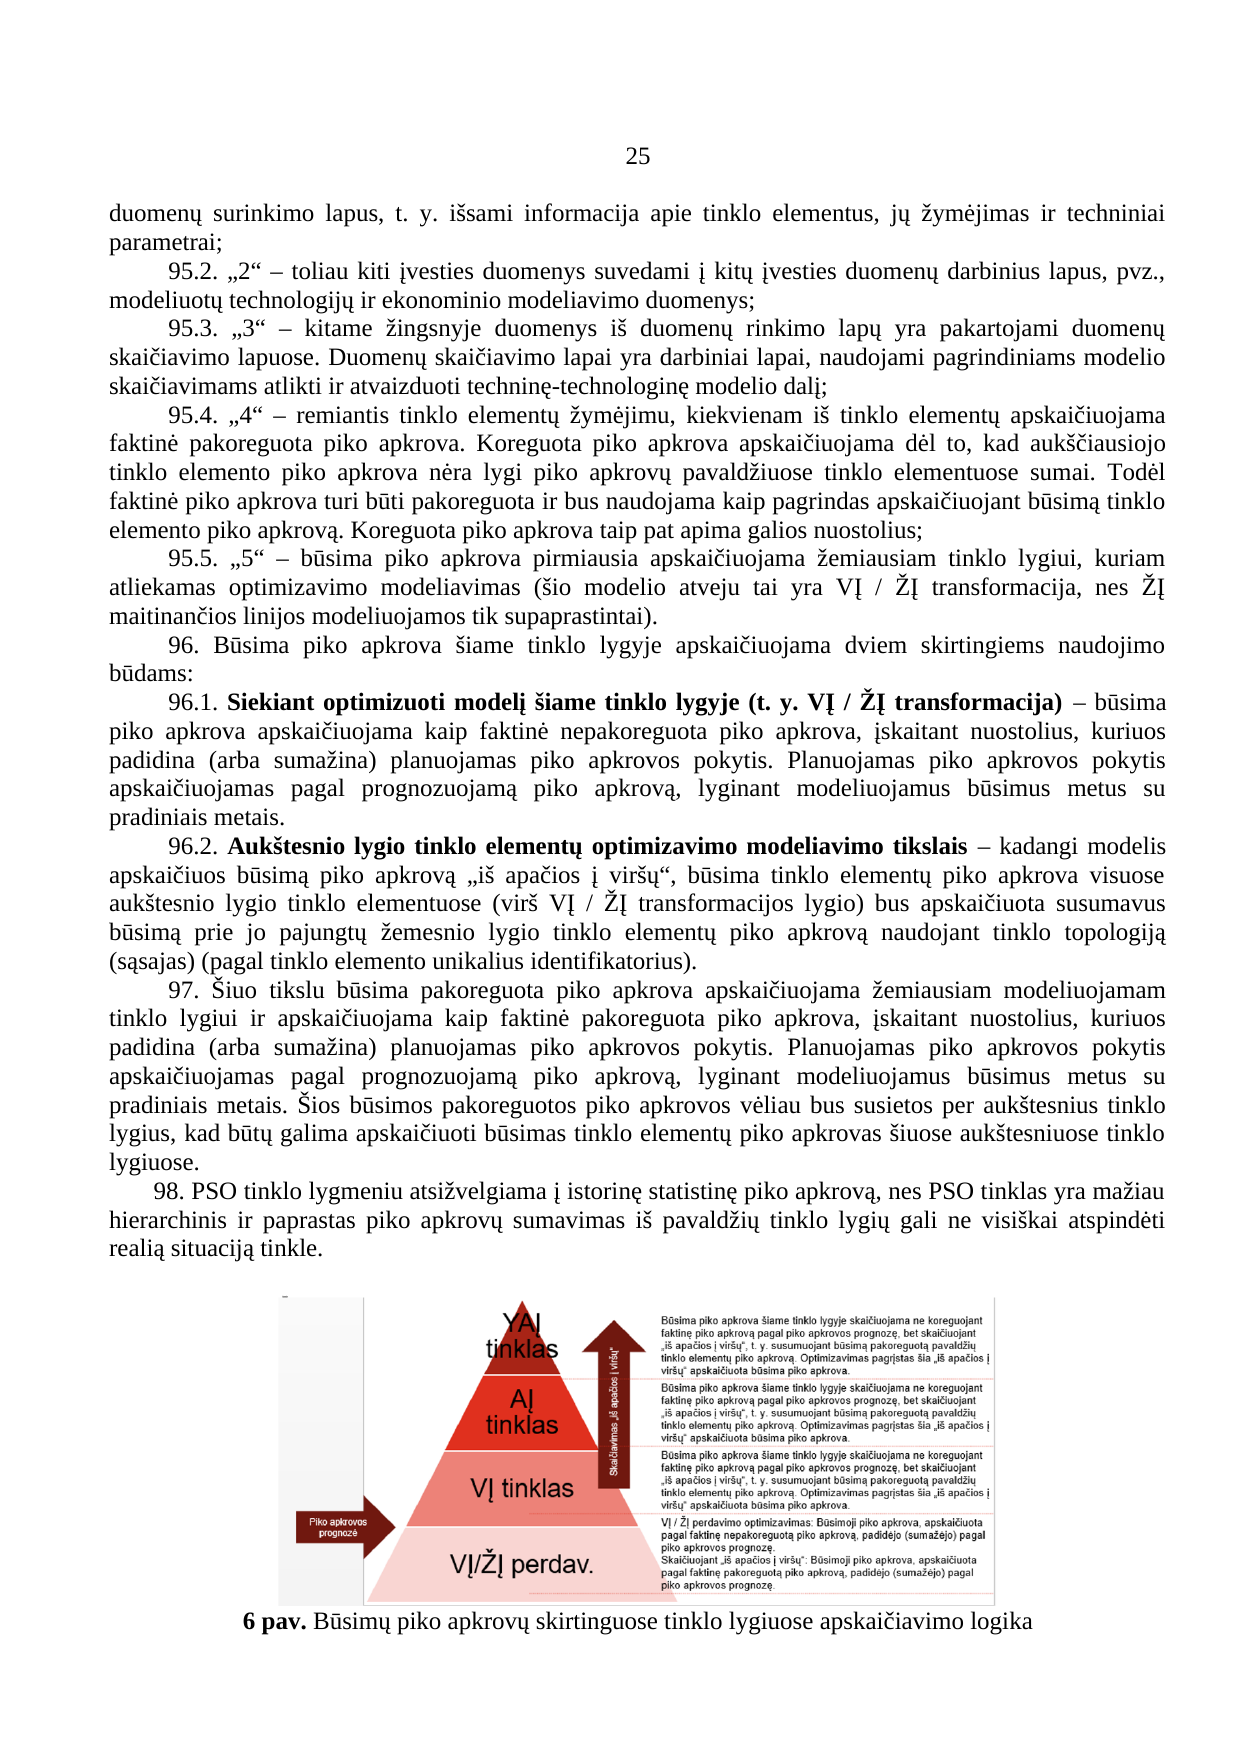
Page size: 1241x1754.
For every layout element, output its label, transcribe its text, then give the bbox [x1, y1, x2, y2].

text 95.3. „3“ – kitame žingsnyje duomenys iš duomenų rinkimo lapų yra pakartojami duomenų skaičiavimo lapuose. Duomenų skaičiavimo lapai yra darbiniai lapai, naudojami pagrindiniams modelio skaičiavimams atlikti ir atvaizduoti techninę-technologinę modelio dalį; [109, 313, 1167, 400]
text 6 pav. Būsimų piko apkrovų skirtinguose tinklo lygiuose apskaičiavimo logika [109, 1606, 1167, 1634]
text 96. Būsima piko apkrova šiame tinklo lygyje apskaičiuojama dviem skirtingiems naudojimo būdams: [109, 630, 1167, 687]
text 96.1. Siekiant optimizuoti modelį šiame tinklo lygyje (t. y. VĮ / ŽĮ transformacija) ‒ būsima piko apkrova apskaičiuojama kaip faktinė nepakoreguota piko apkrova, įskaitant nuostolius, kuriuos padidina (arba sumažina) planuojamas piko apkrovos pokytis. Planuojamas piko apkrovos pokytis apskaičiuojamas pagal prognozuojamą piko apkrovą, lyginant modeliuojamus būsimus metus su pradiniais metais. [109, 687, 1167, 831]
text 95.5. „5“ – būsima piko apkrova pirmiausia apskaičiuojama žemiausiam tinklo lygiui, kuriam atliekamas optimizavimo modeliavimas (šio modelio atveju tai yra VĮ / ŽĮ transformacija, nes ŽĮ maitinančios linijos modeliuojamos tik supaprastintai). [109, 543, 1167, 630]
text 95.2. „2“ – toliau kiti įvesties duomenys suvedami į kitų įvesties duomenų darbinius lapus, pvz., modeliuotų technologijų ir ekonominio modeliavimo duomenys; [109, 256, 1167, 313]
text duomenų surinkimo lapus, t. y. išsami informacija apie tinklo elementus, jų žymėjimas ir techniniai parametrai; [109, 198, 1167, 256]
text 95.4. „4“ – remiantis tinklo elementų žymėjimu, kiekvienam iš tinklo elementų apskaičiuojama faktinė pakoreguota piko apkrova. Koreguota piko apkrova apskaičiuojama dėl to, kad aukščiausiojo tinklo elemento piko apkrova nėra lygi piko apkrovų pavaldžiuose tinklo elementuose sumai. Todėl faktinė piko apkrova turi būti pakoreguota ir bus naudojama kaip pagrindas apskaičiuojant būsimą tinklo elemento piko apkrovą. Koreguota piko apkrova taip pat apima galios nuostolius; [109, 400, 1167, 543]
text 97. Šiuo tikslu būsima pakoreguota piko apkrova apskaičiuojama žemiausiam modeliuojamam tinklo lygiui ir apskaičiuojama kaip faktinė pakoreguota piko apkrova, įskaitant nuostolius, kuriuos padidina (arba sumažina) planuojamas piko apkrovos pokytis. Planuojamas piko apkrovos pokytis apskaičiuojamas pagal prognozuojamą piko apkrovą, lyginant modeliuojamus būsimus metus su pradiniais metais. Šios būsimos pakoreguotos piko apkrovos vėliau bus susietos per aukštesnius tinklo lygius, kad būtų galima apskaičiuoti būsimas tinklo elementų piko apkrovas šiuose aukštesniuose tinklo lygiuose. [109, 975, 1167, 1176]
text 96.2. Aukštesnio lygio tinklo elementų optimizavimo modeliavimo tikslais ‒ kadangi modelis apskaičiuos būsimą piko apkrovą „iš apačios į viršų“, būsima tinklo elementų piko apkrova visuose aukštesnio lygio tinklo elementuose (virš VĮ / ŽĮ transformacijos lygio) bus apskaičiuota susumavus būsimą prie jo pajungtų žemesnio lygio tinklo elementų piko apkrovą naudojant tinklo topologiją (sąsajas) (pagal tinklo elemento unikalius identifikatorius). [109, 831, 1167, 975]
text 98. PSO tinklo lygmeniu atsižvelgiama į istorinę statistinę piko apkrovą, nes PSO tinklas yra mažiau hierarchinis ir paprastas piko apkrovų sumavimas iš pavaldžių tinklo lygių gali ne visiškai atspindėti realią situaciją tinkle. [109, 1176, 1167, 1262]
